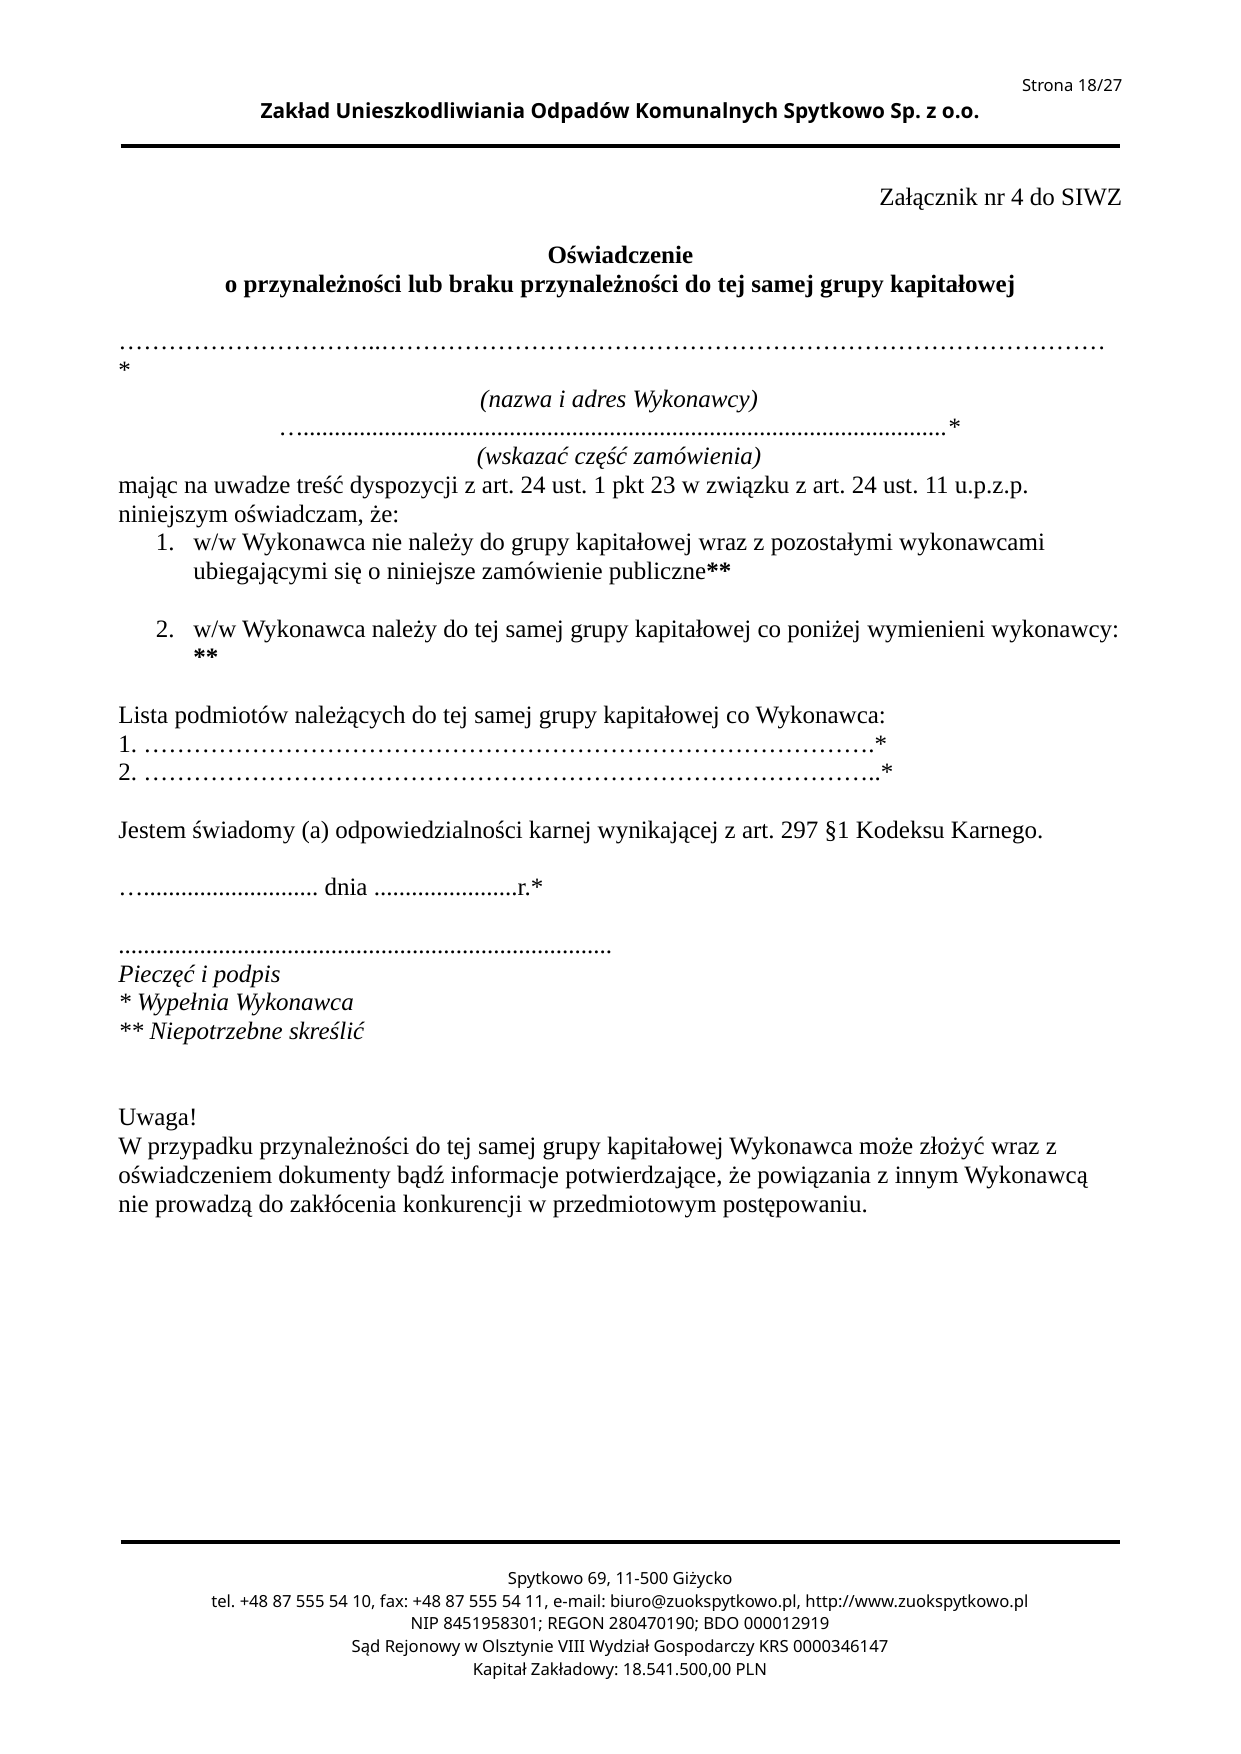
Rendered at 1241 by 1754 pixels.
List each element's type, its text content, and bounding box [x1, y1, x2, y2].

text Oświadczenie [118, 240, 1122, 269]
text (wskazać część zamówienia) [118, 441, 1122, 470]
text Lista podmiotów należących do tej samej grupy kapitałowej co Wykonawca: [118, 700, 1122, 729]
text Załącznik nr 4 do SIWZ [118, 182, 1122, 211]
text Uwaga! [118, 1102, 1122, 1131]
text …………………………..…………………………………………………………………………… * [118, 326, 1122, 384]
text W przypadku przynależności do tej samej grupy kapitałowej Wykonawca może złożyć wraz z oświadczeniem dokumenty bądź informacje potwierdzające, że powiązania z innym Wykonawcą nie prowadzą do zakłócenia konkurencji w przedmiotowym postępowaniu. [118, 1131, 1122, 1217]
text ............................................................................... [118, 930, 1122, 959]
subtitle mając na uwadze treść dyspozycji z art. 24 ust. 1 pkt 23 w związku z art. 24 ust. 11 u.p.z.p. niniejszym oświadczam, że: [118, 470, 1122, 527]
text * Wypełnia Wykonawca [118, 987, 1122, 1016]
text Pieczęć i podpis [118, 959, 1122, 987]
text ….......................................................................................................* [118, 412, 1122, 441]
text ** Niepotrzebne skreślić [118, 1016, 1122, 1045]
text o przynależności lub braku przynależności do tej samej grupy kapitałowej [118, 269, 1122, 297]
list w/w Wykonawca należy do tej samej grupy kapitałowej co poniżej wymienieni wykonawcy: ** [156, 614, 1122, 671]
list w/w Wykonawca nie należy do grupy kapitałowej wraz z pozostałymi wykonawcami ubiegającymi się o niniejsze zamówienie publiczne** [156, 527, 1122, 585]
text 2. ……………………………………………………………………………..* [118, 757, 1122, 786]
text …............................ dnia .......................r.* [118, 872, 1122, 901]
text (nazwa i adres Wykonawcy) [118, 384, 1122, 412]
text 1. …………………………………………………………………………….* [118, 729, 1122, 757]
text Jestem świadomy (a) odpowiedzialności karnej wynikającej z art. 297 §1 Kodeksu Karnego. [118, 815, 1122, 844]
